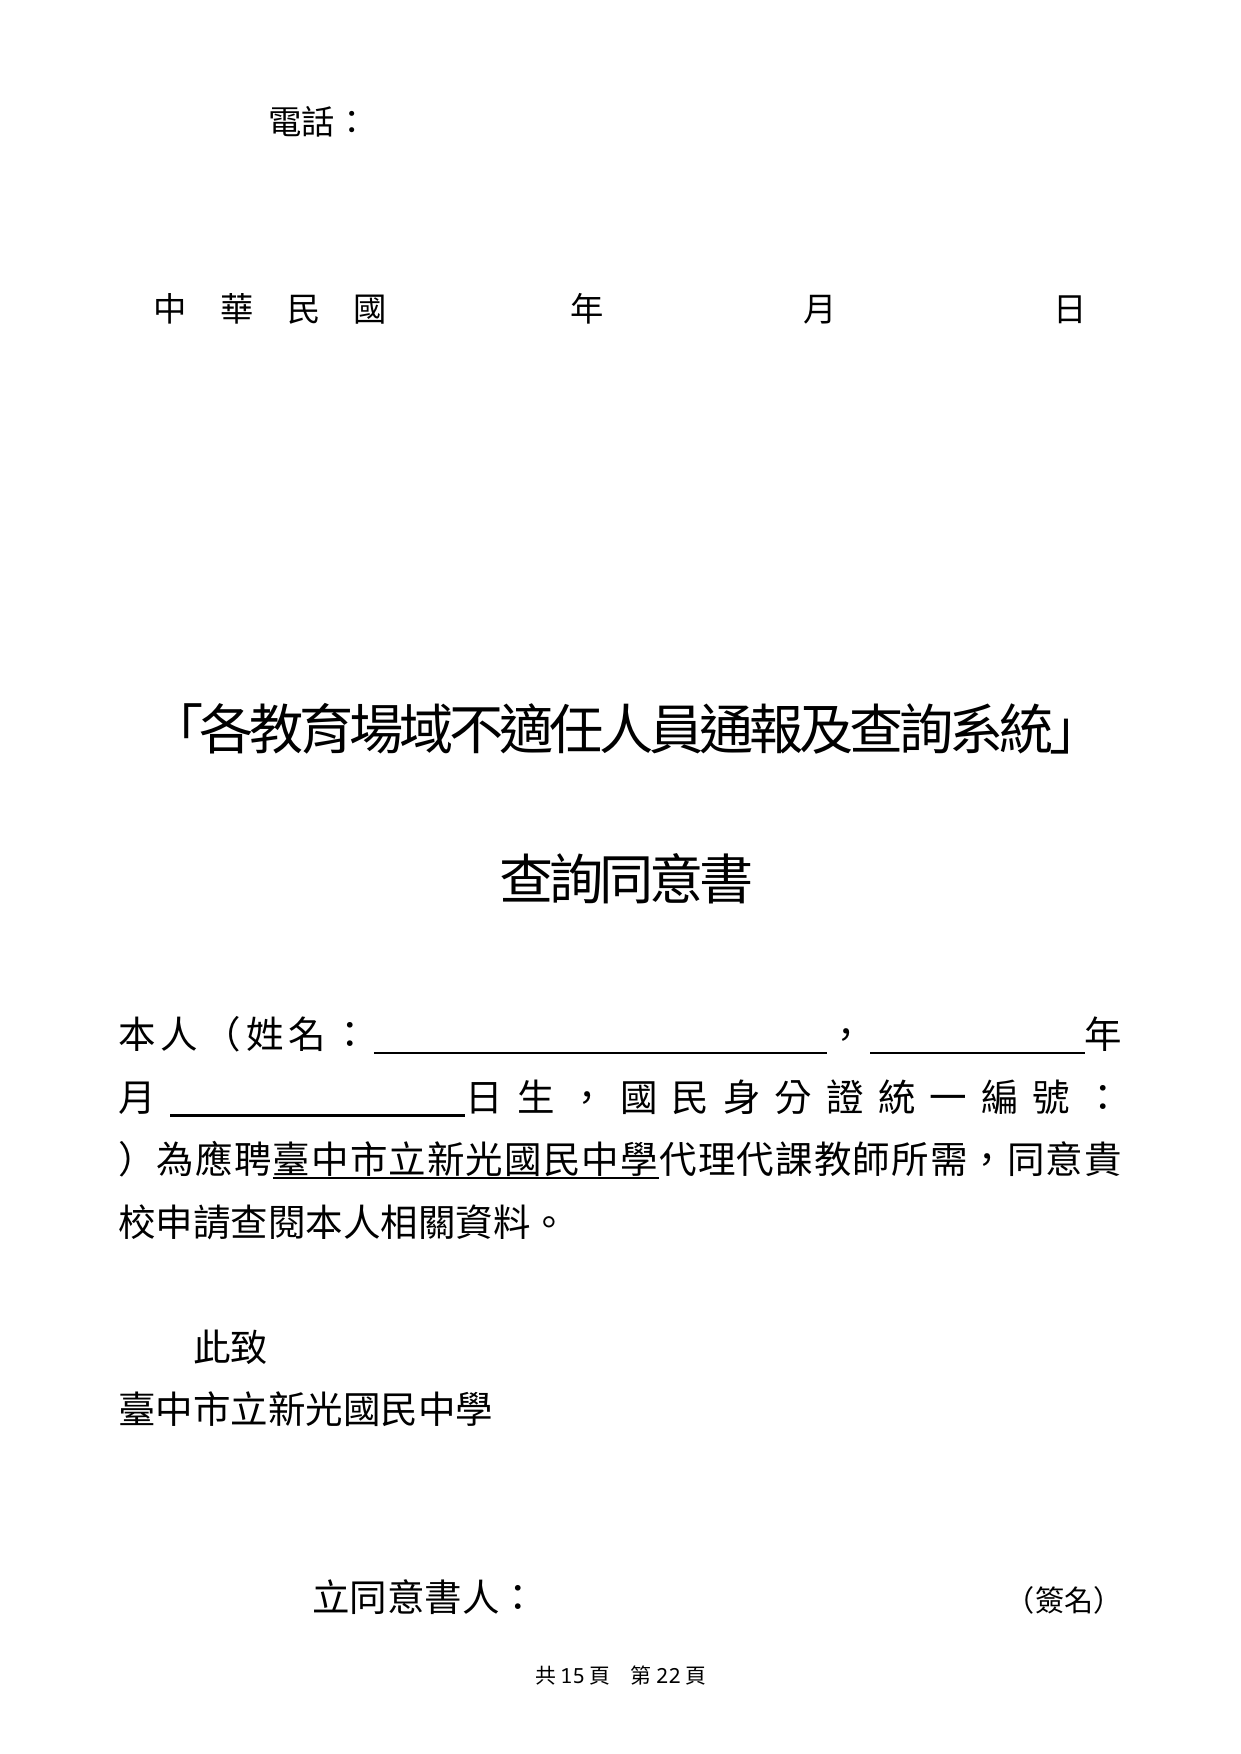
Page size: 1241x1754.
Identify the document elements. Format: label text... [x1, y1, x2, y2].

text 中 華 民 國 年 月 日 [118, 266, 1122, 328]
text 查詢同意書 [118, 803, 1138, 928]
text 此致 [118, 1303, 1122, 1366]
text 臺中市立新光國民中學 [118, 1366, 1122, 1428]
text 本人（姓名： ， 年 月 日生，國民身分證統一編號： ）為應聘臺中市立新光國民中學代理代課教師所需，同意貴校申請查閱本人相關資料。 [118, 991, 1122, 1241]
text 立同意書人： （簽名） [118, 1553, 1122, 1616]
text 「各教育場域不適任人員通報及查詢系統」 [118, 653, 1138, 778]
text 電話： [118, 78, 1122, 141]
